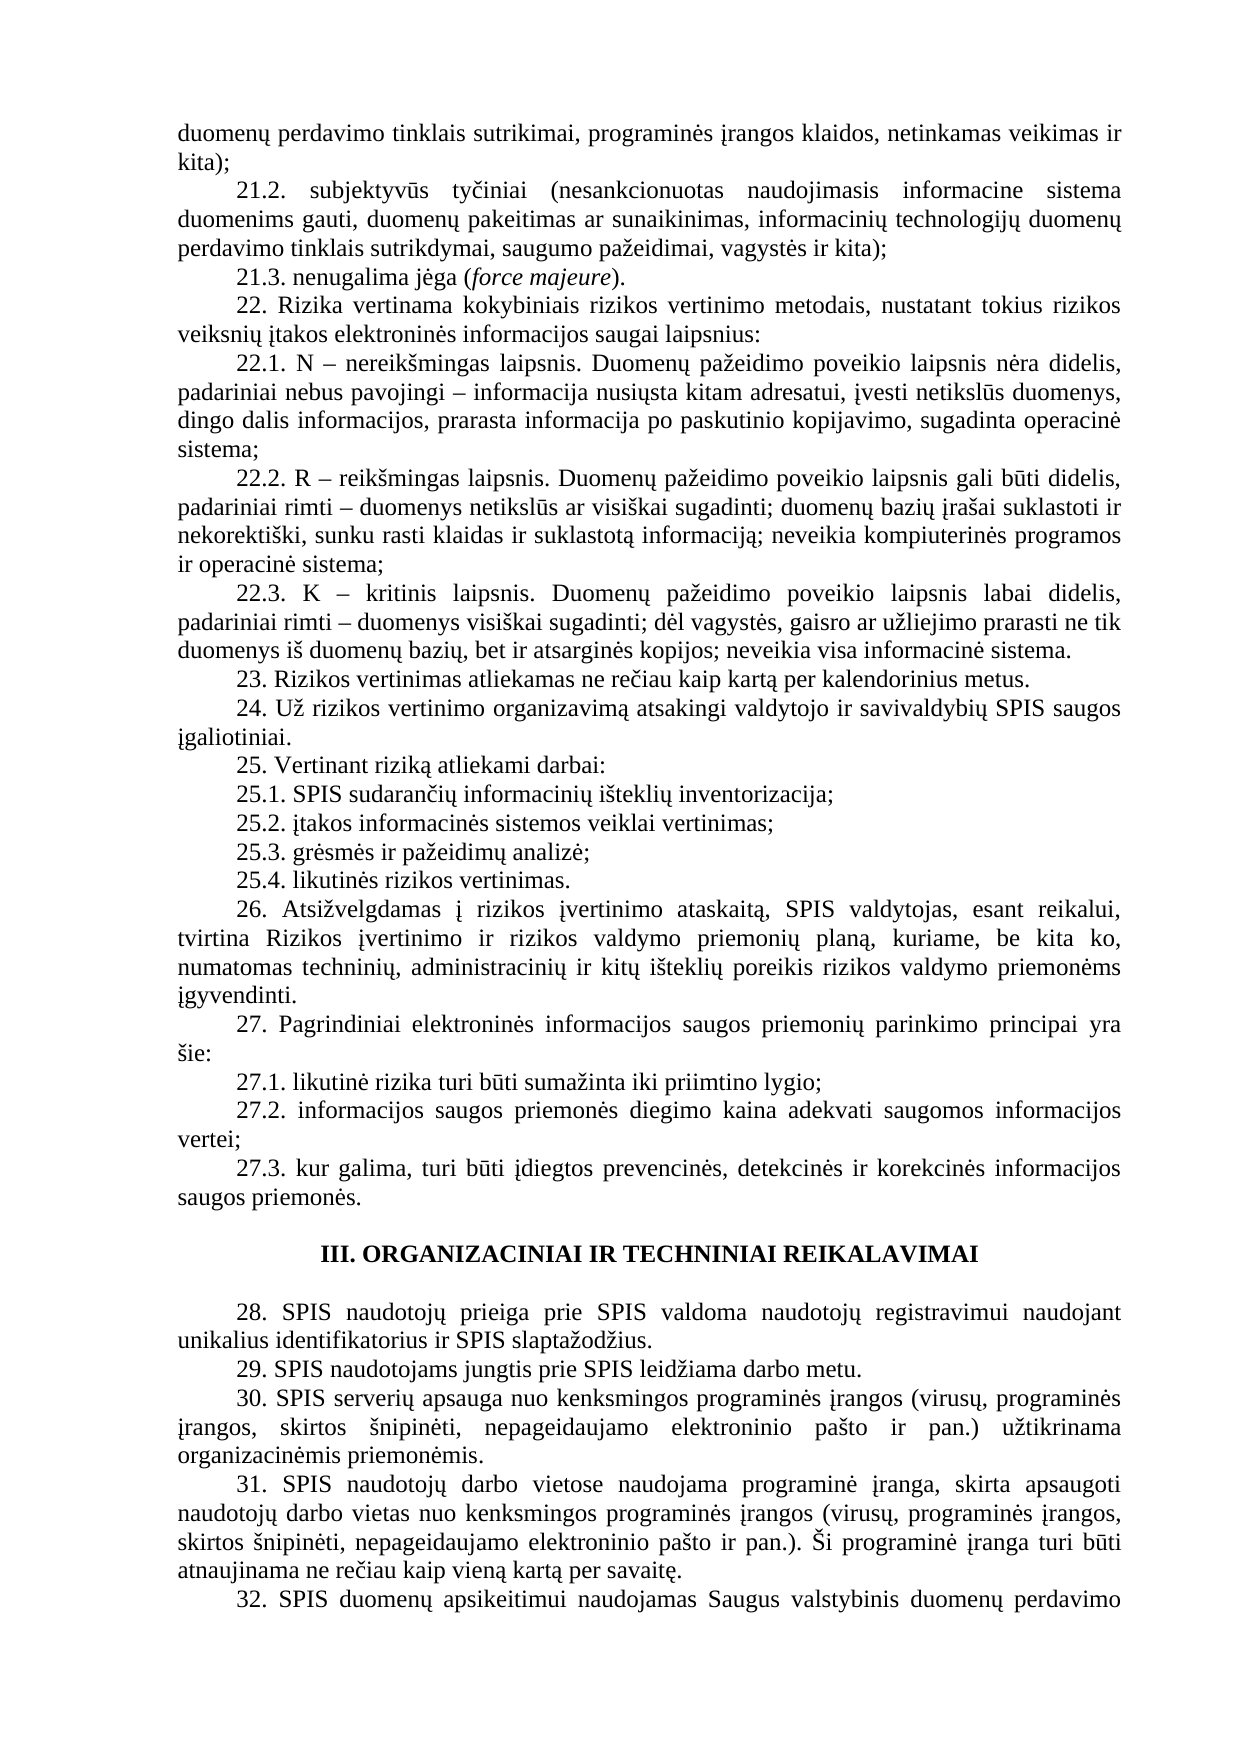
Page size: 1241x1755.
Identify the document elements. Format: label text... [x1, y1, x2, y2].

text 26. Atsižvelgdamas į rizikos įvertinimo ataskaitą, SPIS valdytojas, esant reikalui, tvirtina Rizikos įvertinimo ir rizikos valdymo priemonių planą, kuriame, be kita ko, numatomas techninių, administracinių ir kitų išteklių poreikis rizikos valdymo priemonėms įgyvendinti. [177, 894, 1122, 1009]
text 23. Rizikos vertinimas atliekamas ne rečiau kaip kartą per kalendorinius metus. [177, 664, 1122, 693]
text 28. SPIS naudotojų prieiga prie SPIS valdoma naudotojų registravimui naudojant unikalius identifikatorius ir SPIS slaptažodžius. [177, 1297, 1122, 1354]
text 22. Rizika vertinama kokybiniais rizikos vertinimo metodais, nustatant tokius rizikos veiksnių įtakos elektroninės informacijos saugai laipsnius: [177, 291, 1122, 348]
text 27. Pagrindiniai elektroninės informacijos saugos priemonių parinkimo principai yra šie: [177, 1009, 1122, 1067]
text III. ORGANIZACINIAI IR TECHNINIAI REIKALAVIMAI [177, 1239, 1122, 1268]
text 22.3. K – kritinis laipsnis. Duomenų pažeidimo poveikio laipsnis labai didelis, padariniai rimti – duomenys visiškai sugadinti; dėl vagystės, gaisro ar užliejimo prarasti ne tik duomenys iš duomenų bazių, bet ir atsarginės kopijos; neveikia visa informacinė sistema. [177, 578, 1122, 664]
text 25.2. įtakos informacinės sistemos veiklai vertinimas; [177, 808, 1122, 837]
text 30. SPIS serverių apsauga nuo kenksmingos programinės įrangos (virusų, programinės įrangos, skirtos šnipinėti, nepageidaujamo elektroninio pašto ir pan.) užtikrinama organizacinėmis priemonėmis. [177, 1383, 1122, 1469]
text 25.4. likutinės rizikos vertinimas. [177, 866, 1122, 894]
text 24. Už rizikos vertinimo organizavimą atsakingi valdytojo ir savivaldybių SPIS saugos įgaliotiniai. [177, 693, 1122, 751]
text 21.2. subjektyvūs tyčiniai (nesankcionuotas naudojimasis informacine sistema duomenims gauti, duomenų pakeitimas ar sunaikinimas, informacinių technologijų duomenų perdavimo tinklais sutrikdymai, saugumo pažeidimai, vagystės ir kita); [177, 176, 1122, 262]
text 22.2. R – reikšmingas laipsnis. Duomenų pažeidimo poveikio laipsnis gali būti didelis, padariniai rimti – duomenys netikslūs ar visiškai sugadinti; duomenų bazių įrašai suklastoti ir nekorektiški, sunku rasti klaidas ir suklastotą informaciją; neveikia kompiuterinės programos ir operacinė sistema; [177, 463, 1122, 578]
text 31. SPIS naudotojų darbo vietose naudojama programinė įranga, skirta apsaugoti naudotojų darbo vietas nuo kenksmingos programinės įrangos (virusų, programinės įrangos, skirtos šnipinėti, nepageidaujamo elektroninio pašto ir pan.). Ši programinė įranga turi būti atnaujinama ne rečiau kaip vieną kartą per savaitę. [177, 1469, 1122, 1584]
text 27.1. likutinė rizika turi būti sumažinta iki priimtino lygio; [177, 1067, 1122, 1096]
text 25.3. grėsmės ir pažeidimų analizė; [177, 837, 1122, 866]
text 22.1. N – nereikšmingas laipsnis. Duomenų pažeidimo poveikio laipsnis nėra didelis, padariniai nebus pavojingi – informacija nusiųsta kitam adresatui, įvesti netikslūs duomenys, dingo dalis informacijos, prarasta informacija po paskutinio kopijavimo, sugadinta operacinė sistema; [177, 348, 1122, 463]
text 25. Vertinant riziką atliekami darbai: [177, 751, 1122, 779]
text duomenų perdavimo tinklais sutrikimai, programinės įrangos klaidos, netinkamas veikimas ir kita); [177, 118, 1122, 176]
text 27.3. kur galima, turi būti įdiegtos prevencinės, detekcinės ir korekcinės informacijos saugos priemonės. [177, 1153, 1122, 1211]
text 27.2. informacijos saugos priemonės diegimo kaina adekvati saugomos informacijos vertei; [177, 1096, 1122, 1153]
text 32. SPIS duomenų apsikeitimui naudojamas Saugus valstybinis duomenų perdavimo [177, 1584, 1122, 1613]
text 25.1. SPIS sudarančių informacinių išteklių inventorizacija; [177, 779, 1122, 808]
text 21.3. nenugalima jėga (force majeure). [177, 262, 1122, 291]
text 29. SPIS naudotojams jungtis prie SPIS leidžiama darbo metu. [177, 1354, 1122, 1383]
